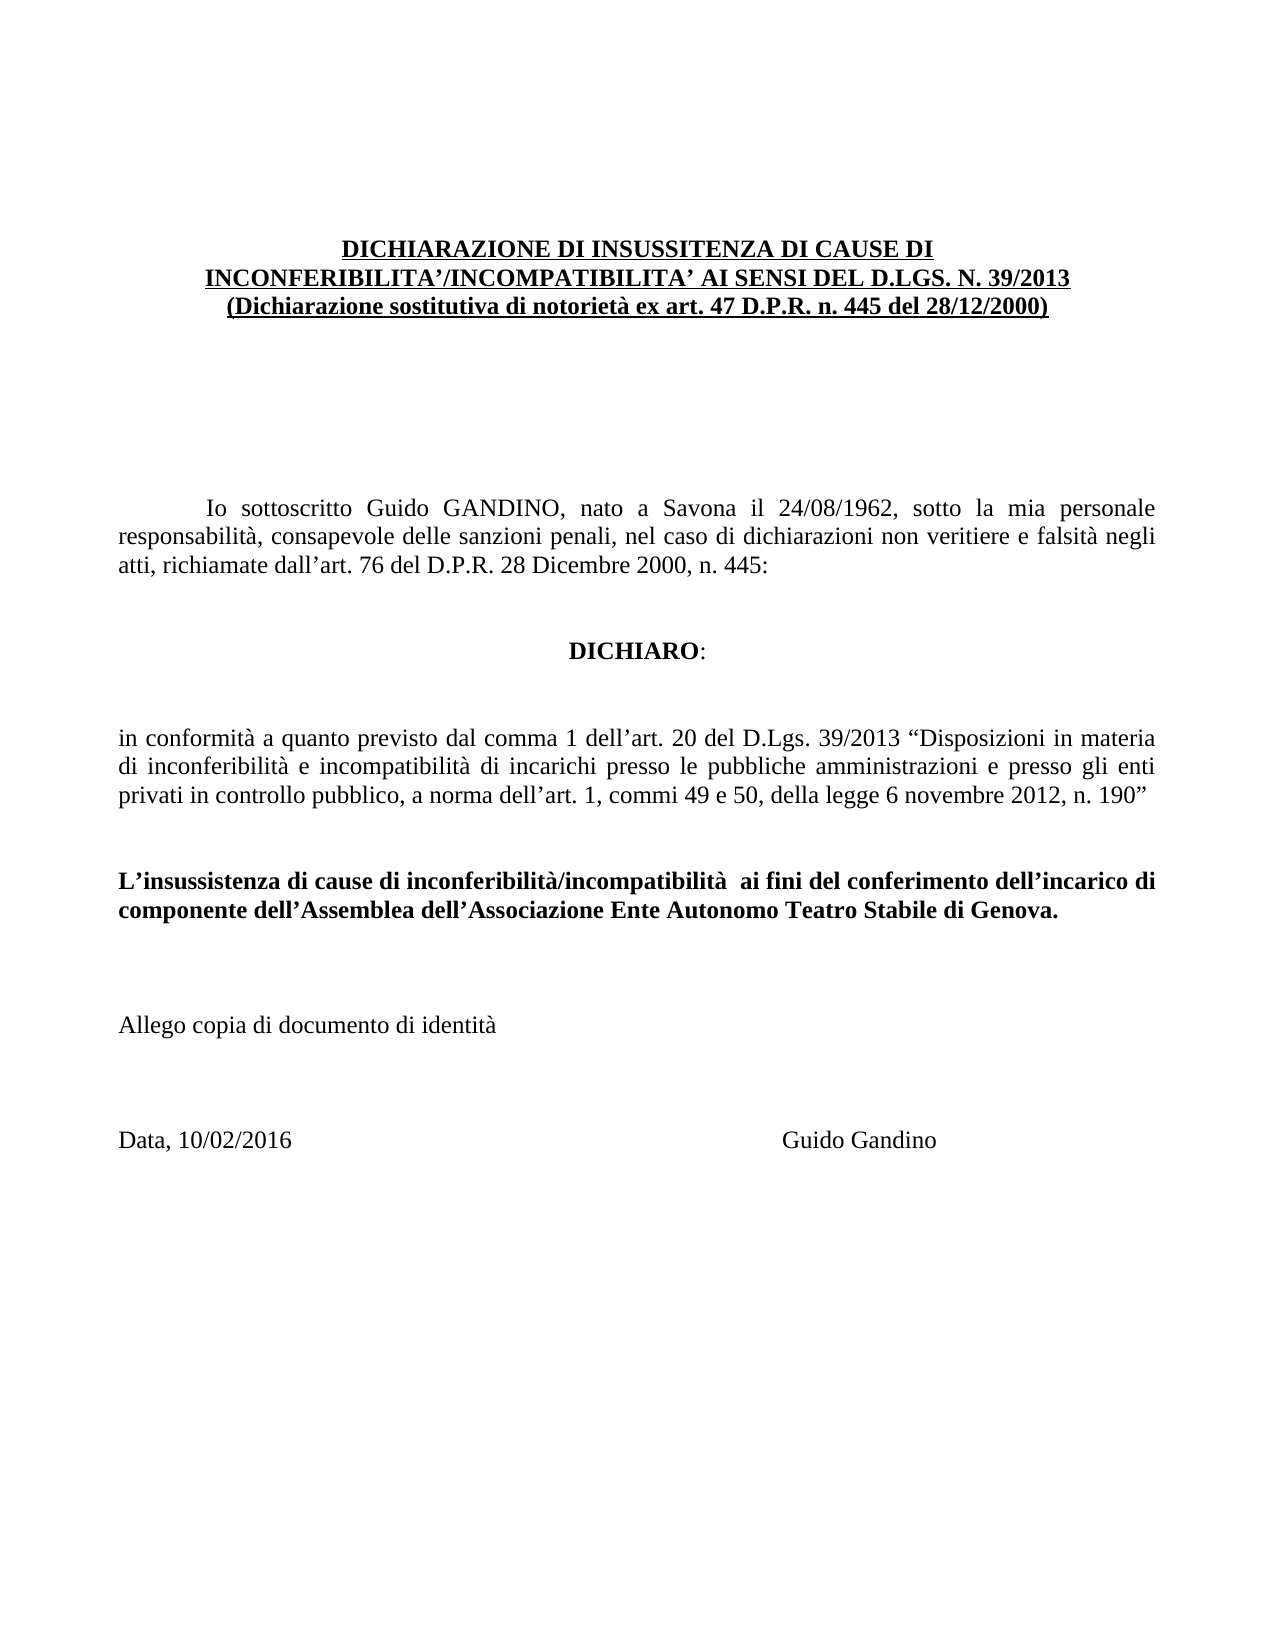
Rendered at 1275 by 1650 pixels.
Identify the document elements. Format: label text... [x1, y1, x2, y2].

text Data, 10/02/2016 Guido Gandino [118, 1125, 1157, 1154]
text Io sottoscritto Guido GANDINO, nato a Savona il 24/08/1962, sotto la mia personale responsabilità, consapevole delle sanzioni penali, nel caso di dichiarazioni non veritiere e falsità negli atti, richiamate dall’art. 76 del D.P.R. 28 Dicembre 2000, n. 445: [118, 493, 1157, 579]
text Allego copia di documento di identità [118, 1010, 1157, 1039]
text L’insussistenza di cause di inconferibilità/incompatibilità ai fini del conferimento dell’incarico di componente dell’Assemblea dell’Associazione Ente Autonomo Teatro Stabile di Genova. [118, 866, 1157, 924]
text DICHIARAZIONE DI INSUSSITENZA DI CAUSE DI INCONFERIBILITA’/INCOMPATIBILITA’ AI SENSI DEL D.LGS. N. 39/2013 [118, 234, 1157, 291]
text in conformità a quanto previsto dal comma 1 dell’art. 20 del D.Lgs. 39/2013 “Disposizioni in materia di inconferibilità e incompatibilità di incarichi presso le pubbliche amministrazioni e presso gli enti privati in controllo pubblico, a norma dell’art. 1, commi 49 e 50, della legge 6 novembre 2012, n. 190” [118, 723, 1157, 809]
text (Dichiarazione sostitutiva di notorietà ex art. 47 D.P.R. n. 445 del 28/12/2000) [118, 291, 1157, 320]
text DICHIARO: [118, 636, 1157, 665]
